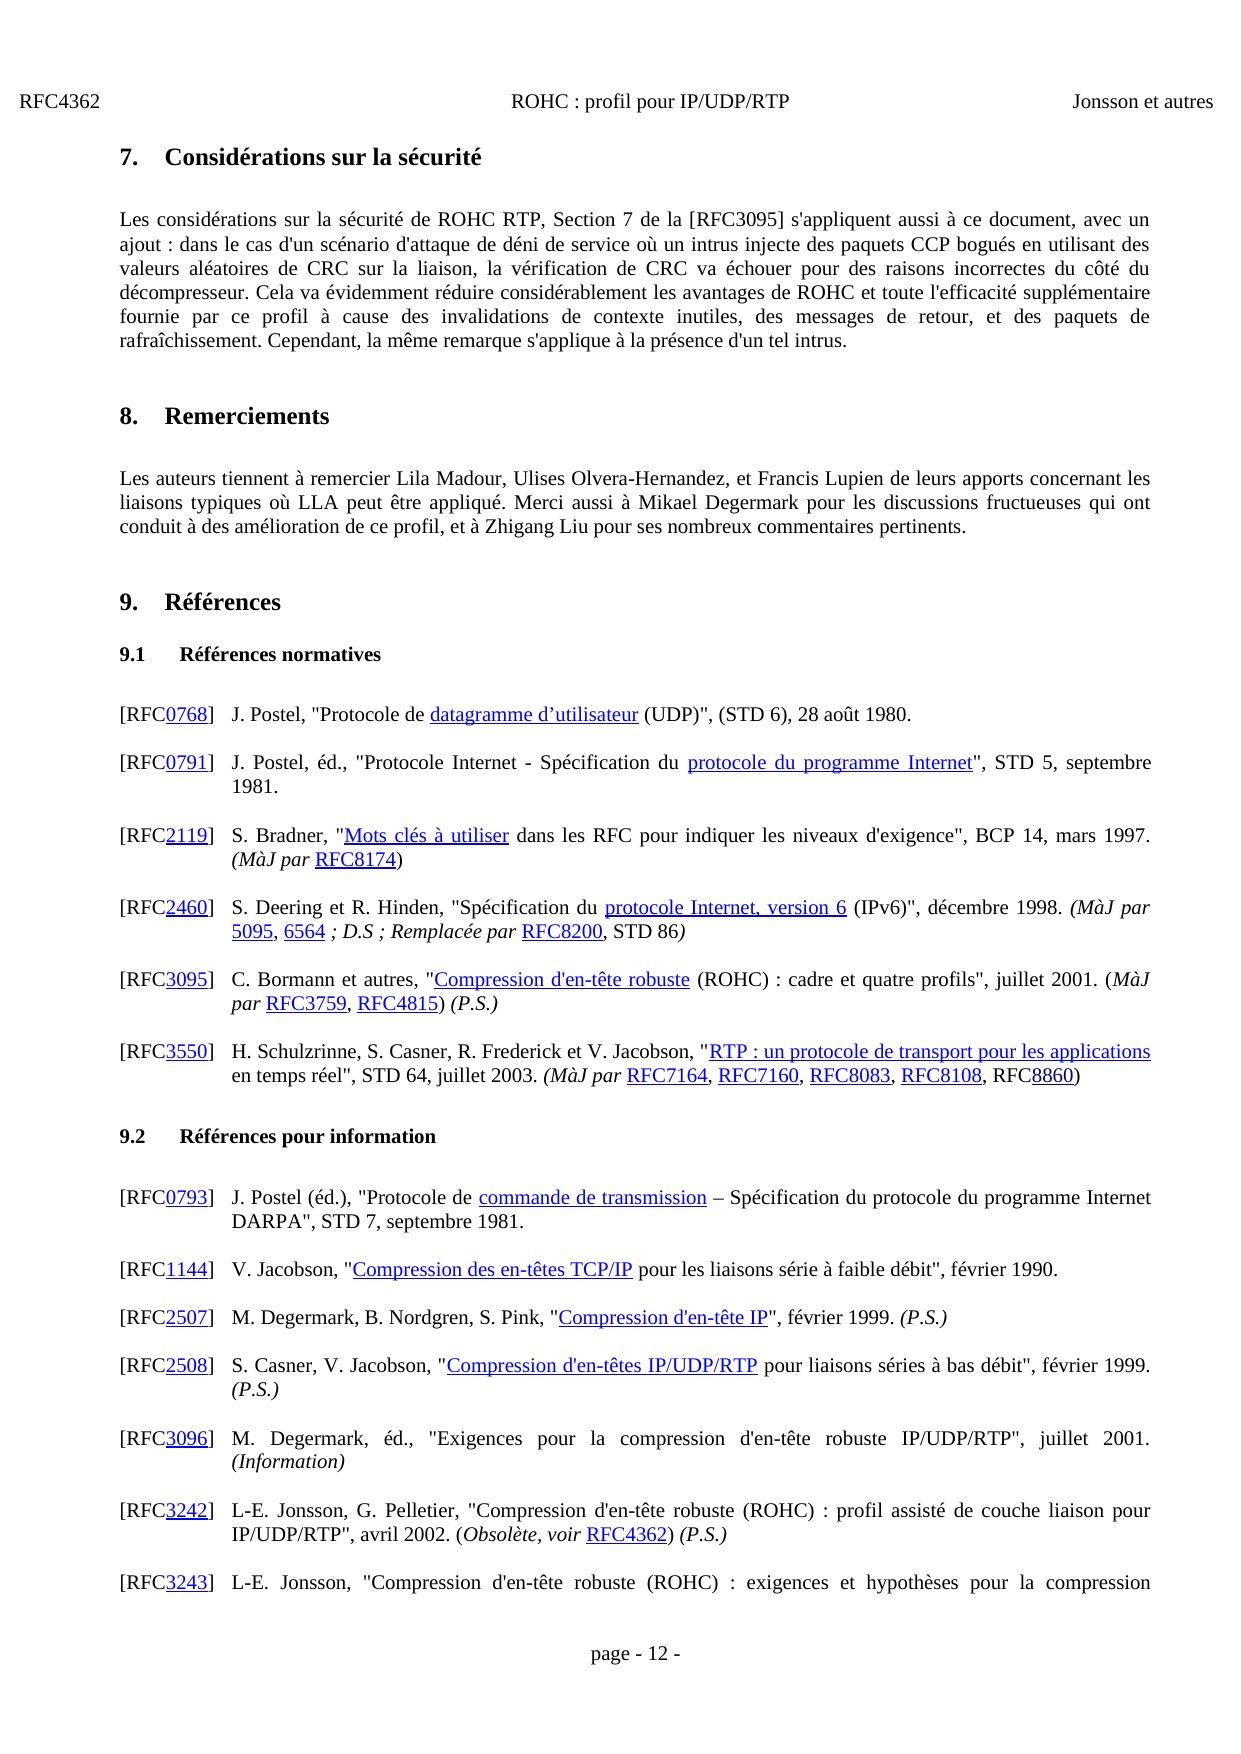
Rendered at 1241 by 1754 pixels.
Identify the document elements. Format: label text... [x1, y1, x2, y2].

text [RFC2507] M. Degermark, B. Nordgren, S. Pink, "Compression d'en-tête IP", février 1999. (P.S.) [119, 1305, 1152, 1329]
subtitle 9.1 Références normatives [119, 642, 1152, 666]
subtitle 8. Remerciements [119, 401, 1152, 429]
text [RFC3096] M. Degermark, éd., "Exigences pour la compression d'en-tête robuste IP/UDP/RTP", juillet 2001. (Information) [119, 1425, 1152, 1473]
text [RFC3242] L-E. Jonsson, G. Pelletier, "Compression d'en-tête robuste (ROHC) : profil assisté de couche liaison pour IP/UDP/RTP", avril 2002. (Obsolète, voir RFC4362) (P.S.) [119, 1498, 1152, 1546]
text Les auteurs tiennent à remercier Lila Madour, Ulises Olvera-Hernandez, et Francis Lupien de leurs apports concernant les liaisons typiques où LLA peut être appliqué. Merci aussi à Mikael Degermark pour les discussions fructueuses qui ont conduit à des amélioration de ce profil, et à Zhigang Liu pour ses nombreux commentaires pertinents. [119, 466, 1152, 538]
subtitle 7. Considérations sur la sécurité [119, 142, 1152, 171]
text [RFC0791] J. Postel, éd., "Protocole Internet - Spécification du protocole du programme Internet", STD 5, septembre 1981. [119, 750, 1152, 798]
text Les considérations sur la sécurité de ROHC RTP, Section 7 de la [RFC3095] s'appliquent aussi à ce document, avec un ajout : dans le cas d'un scénario d'attaque de déni de service où un intrus injecte des paquets CCP bogués en utilisant des valeurs aléatoires de CRC sur la liaison, la vérification de CRC va échouer pour des raisons incorrectes du côté du décompresseur. Cela va évidemment réduire considérablement les avantages de ROHC et toute l'efficacité supplémentaire fournie par ce profil à cause des invalidations de contexte inutiles, des messages de retour, et des paquets de rafraîchissement. Cependant, la même remarque s'applique à la présence d'un tel intrus. [119, 207, 1152, 352]
subtitle 9.2 Références pour information [119, 1124, 1152, 1148]
text [RFC0793] J. Postel (éd.), "Protocole de commande de transmission – Spécification du protocole du programme Internet DARPA", STD 7, septembre 1981. [119, 1185, 1152, 1233]
text [RFC3550] H. Schulzrinne, S. Casner, R. Frederick et V. Jacobson, "RTP : un protocole de transport pour les applications en temps réel", STD 64, juillet 2003. (MàJ par RFC7164, RFC7160, RFC8083, RFC8108, RFC8860) [119, 1039, 1152, 1087]
text [RFC2508] S. Casner, V. Jacobson, "Compression d'en-têtes IP/UDP/RTP pour liaisons séries à bas débit", février 1999. (P.S.) [119, 1353, 1152, 1401]
subtitle 9. Références [119, 587, 1152, 616]
text [RFC0768] J. Postel, "Protocole de datagramme d’utilisateur (UDP)", (STD 6), 28 août 1980. [119, 702, 1152, 726]
text [RFC2119] S. Bradner, "Mots clés à utiliser dans les RFC pour indiquer les niveaux d'exigence", BCP 14, mars 1997. (MàJ par RFC8174) [119, 822, 1152, 871]
text [RFC3095] C. Bormann et autres, "Compression d'en-tête robuste (ROHC) : cadre et quatre profils", juillet 2001. (MàJ par RFC3759, RFC4815) (P.S.) [119, 967, 1152, 1015]
text [RFC1144] V. Jacobson, "Compression des en-têtes TCP/IP pour les liaisons série à faible débit", février 1990. [119, 1257, 1152, 1281]
text [RFC2460] S. Deering et R. Hinden, "Spécification du protocole Internet, version 6 (IPv6)", décembre 1998. (MàJ par 5095, 6564 ; D.S ; Remplacée par RFC8200, STD 86) [119, 895, 1152, 943]
text [RFC3243] L-E. Jonsson, "Compression d'en-tête robuste (ROHC) : exigences et hypothèses pour la compression [119, 1570, 1152, 1594]
